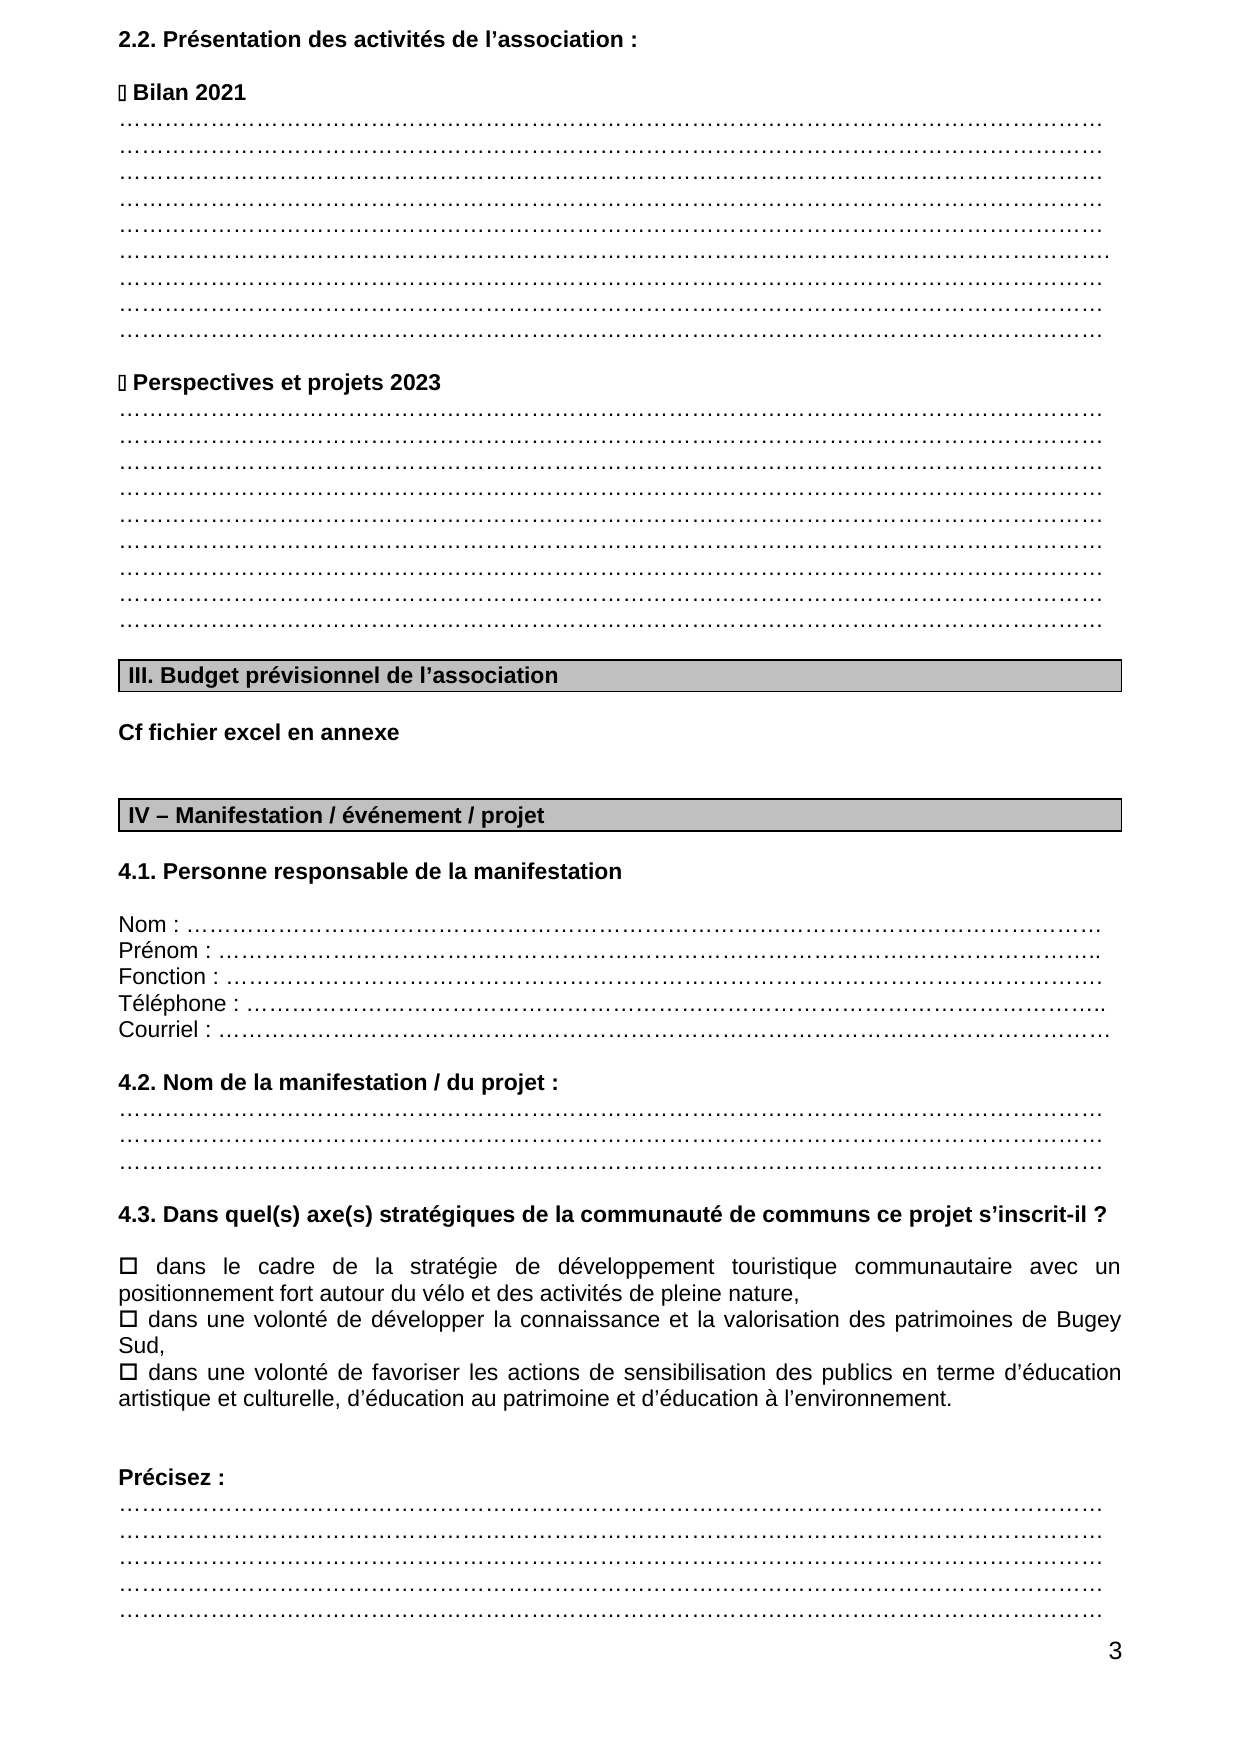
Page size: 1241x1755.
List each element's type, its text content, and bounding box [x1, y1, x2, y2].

subtitle IV – Manifestation / événement / projet [120, 800, 1121, 830]
text Prénom : …………………………………………………………………………………………………….. [118, 937, 1122, 963]
text ……………………………………………………………………………………………………………………………………………………………………………………………………………………………………………………………………………………………………………………………………………………… [118, 263, 1122, 343]
text 4.1. Personne responsable de la manifestation [118, 858, 1122, 884]
text  dans une volonté de développer la connaissance et la valorisation des patrimoines de Bugey Sud, [118, 1306, 1122, 1359]
text ……………………………………………………………………………………………………………………………………………………………………………………………………………………………………………………………………………………………………………………………………………………… [118, 474, 1122, 553]
text ……………………………………………………………………………………………………………………………………………………………………………………………………………………………………………………………………………………………………………………………………………………… [118, 105, 1122, 184]
text Fonction : ……………………………………………………………………………………………………. [118, 963, 1122, 990]
text Nom : ………………………………………………………………………………………………………… [118, 911, 1122, 937]
text ……………………………………………………………………………………………………………………………………………………………………………………………………………………………………………………………………………………………………………………………………………………… [118, 1490, 1122, 1569]
text 2.2. Présentation des activités de l’association : [118, 26, 1122, 53]
text ………………………………………………………………………………………………………………… [118, 1569, 1122, 1596]
text ………………………………………………………………………………………………………………………………………………………………………………………………………………………………………………………………………………………………………………………………………………………. [118, 184, 1122, 263]
text Cf fichier excel en annexe [118, 719, 1122, 745]
text 4.2. Nom de la manifestation / du projet : [118, 1069, 1122, 1095]
text ……………………………………………………………………………………………………………………………………………………………………………………………………………………………………………………………………………………………………………………………………………………… [118, 395, 1122, 474]
text 4.3. Dans quel(s) axe(s) stratégiques de la communauté de communs ce projet s’inscrit-il ? [118, 1201, 1122, 1227]
text ……………………………………………………………………………………………………………………………………………………………………………………………………………………………………………………………………………………………………………………………………………………… [118, 553, 1122, 632]
text ………………………………………………………………………………………………………………… [118, 1596, 1122, 1622]
text  Bilan 2021 [118, 79, 1122, 105]
subtitle III. Budget prévisionnel de l’association [120, 661, 1121, 691]
text  Perspectives et projets 2023 [118, 369, 1122, 395]
text  dans une volonté de favoriser les actions de sensibilisation des publics en terme d’éducation artistique et culturelle, d’éducation au patrimoine et d’éducation à l’environnement. [118, 1359, 1122, 1411]
text ……………………………………………………………………………………………………………………………………………………………………………………………………………………………………………………………………………………………………………………………………………………… [118, 1095, 1122, 1174]
text  dans le cadre de la stratégie de développement touristique communautaire avec un positionnement fort autour du vélo et des activités de pleine nature, [118, 1253, 1122, 1306]
text Courriel : ……………………………………………………………………………………………………… [118, 1016, 1122, 1042]
text Précisez : [118, 1464, 1122, 1490]
text Téléphone : ………………………………………………………………………………………………….. [118, 990, 1122, 1016]
